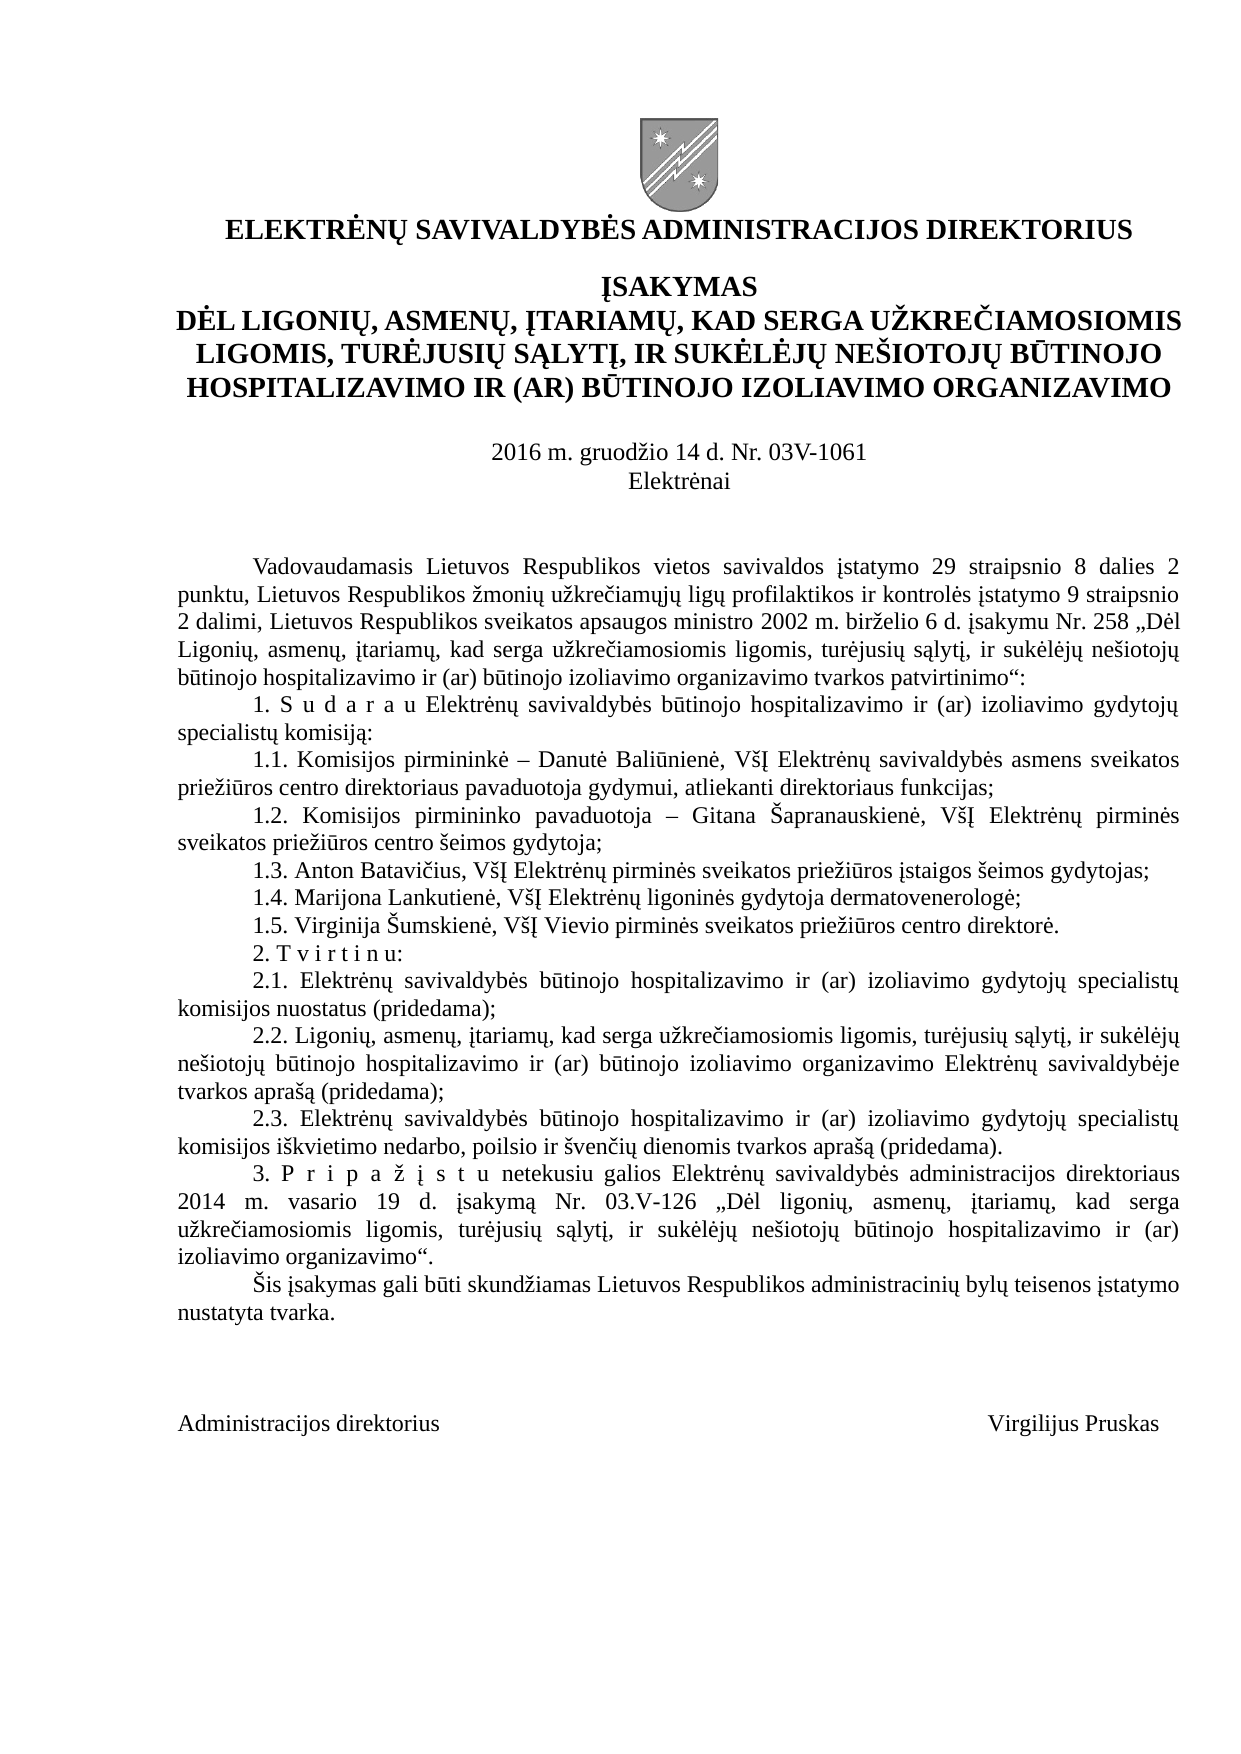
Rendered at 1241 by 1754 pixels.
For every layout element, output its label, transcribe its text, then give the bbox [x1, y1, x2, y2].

text DĖL LIGONIŲ, ASMENŲ, ĮTARIAMŲ, KAD SERGA UŽKREČIAMOSIOMIS LIGOMIS, TURĖJUSIŲ SĄLYTĮ, IR SUKĖLĖJŲ NEŠIOTOJŲ BŪTINOJO HOSPITALIZAVIMO IR (AR) BŪTINOJO IZOLIAVIMO ORGANIZAVIMO [163, 303, 1196, 404]
text ELEKTRĖNŲ SAVIVALDYBĖS ADMINISTRACIJOS DIREKTORIUS [177, 212, 1181, 245]
text 1.1. Komisijos pirmininkė – Danutė Baliūnienė, VšĮ Elektrėnų savivaldybės asmens sveikatos priežiūros centro direktoriaus pavaduotoja gydymui, atliekanti direktoriaus funkcijas; [177, 745, 1181, 801]
text 1.5. Virginija Šumskienė, VšĮ Vievio pirminės sveikatos priežiūros centro direktorė. [177, 911, 1181, 939]
text Šis įsakymas gali būti skundžiamas Lietuvos Respublikos administracinių bylų teisenos įstatymo nustatyta tvarka. [177, 1270, 1181, 1325]
text Administracijos direktorius Virgilijus Pruskas [177, 1409, 1181, 1437]
text 1.4. Marijona Lankutienė, VšĮ Elektrėnų ligoninės gydytoja dermatovenerologė; [177, 883, 1181, 911]
text 3. Pripažįstunetekusiu galios Elektrėnų savivaldybės administracijos direktoriaus 2014 m. vasario 19 d. įsakymą Nr. 03.V-126 „Dėl ligonių, asmenų, įtariamų, kad serga užkrečiamosiomis ligomis, turėjusių sąlytį, ir sukėlėjų nešiotojų būtinojo hospitalizavimo ir (ar) izoliavimo organizavimo“. [177, 1159, 1181, 1270]
text 2.1. Elektrėnų savivaldybės būtinojo hospitalizavimo ir (ar) izoliavimo gydytojų specialistų komisijos nuostatus (pridedama); [177, 966, 1181, 1021]
text 1. S u d a r a u Elektrėnų savivaldybės būtinojo hospitalizavimo ir (ar) izoliavimo gydytojų specialistų komisiją: [177, 690, 1181, 745]
text 2.3. Elektrėnų savivaldybės būtinojo hospitalizavimo ir (ar) izoliavimo gydytojų specialistų komisijos iškvietimo nedarbo, poilsio ir švenčių dienomis tvarkos aprašą (pridedama). [177, 1104, 1181, 1159]
text Vadovaudamasis Lietuvos Respublikos vietos savivaldos įstatymo 29 straipsnio 8 dalies 2 punktu, Lietuvos Respublikos žmonių užkrečiamųjų ligų profilaktikos ir kontrolės įstatymo 9 straipsnio 2 dalimi, Lietuvos Respublikos sveikatos apsaugos ministro 2002 m. birželio 6 d. įsakymu Nr. 258 „Dėl Ligonių, asmenų, įtariamų, kad serga užkrečiamosiomis ligomis, turėjusių sąlytį, ir sukėlėjų nešiotojų būtinojo hospitalizavimo ir (ar) būtinojo izoliavimo organizavimo tvarkos patvirtinimo“: [177, 552, 1181, 690]
text 1.3. Anton Batavičius, VšĮ Elektrėnų pirminės sveikatos priežiūros įstaigos šeimos gydytojas; [177, 856, 1181, 883]
text Elektrėnai [177, 466, 1181, 495]
text 1.2. Komisijos pirmininko pavaduotoja – Gitana Šapranauskienė, VšĮ Elektrėnų pirminės sveikatos priežiūros centro šeimos gydytoja; [177, 801, 1181, 856]
text 2. T v i r t i n u: [177, 939, 1181, 966]
text 2.2. Ligonių, asmenų, įtariamų, kad serga užkrečiamosiomis ligomis, turėjusių sąlytį, ir sukėlėjų nešiotojų būtinojo hospitalizavimo ir (ar) būtinojo izoliavimo organizavimo Elektrėnų savivaldybėje tvarkos aprašą (pridedama); [177, 1021, 1181, 1104]
text 2016 m. gruodžio 14 d. Nr. 03V-1061 [177, 437, 1181, 466]
text ĮSAKYMAS [177, 269, 1181, 303]
